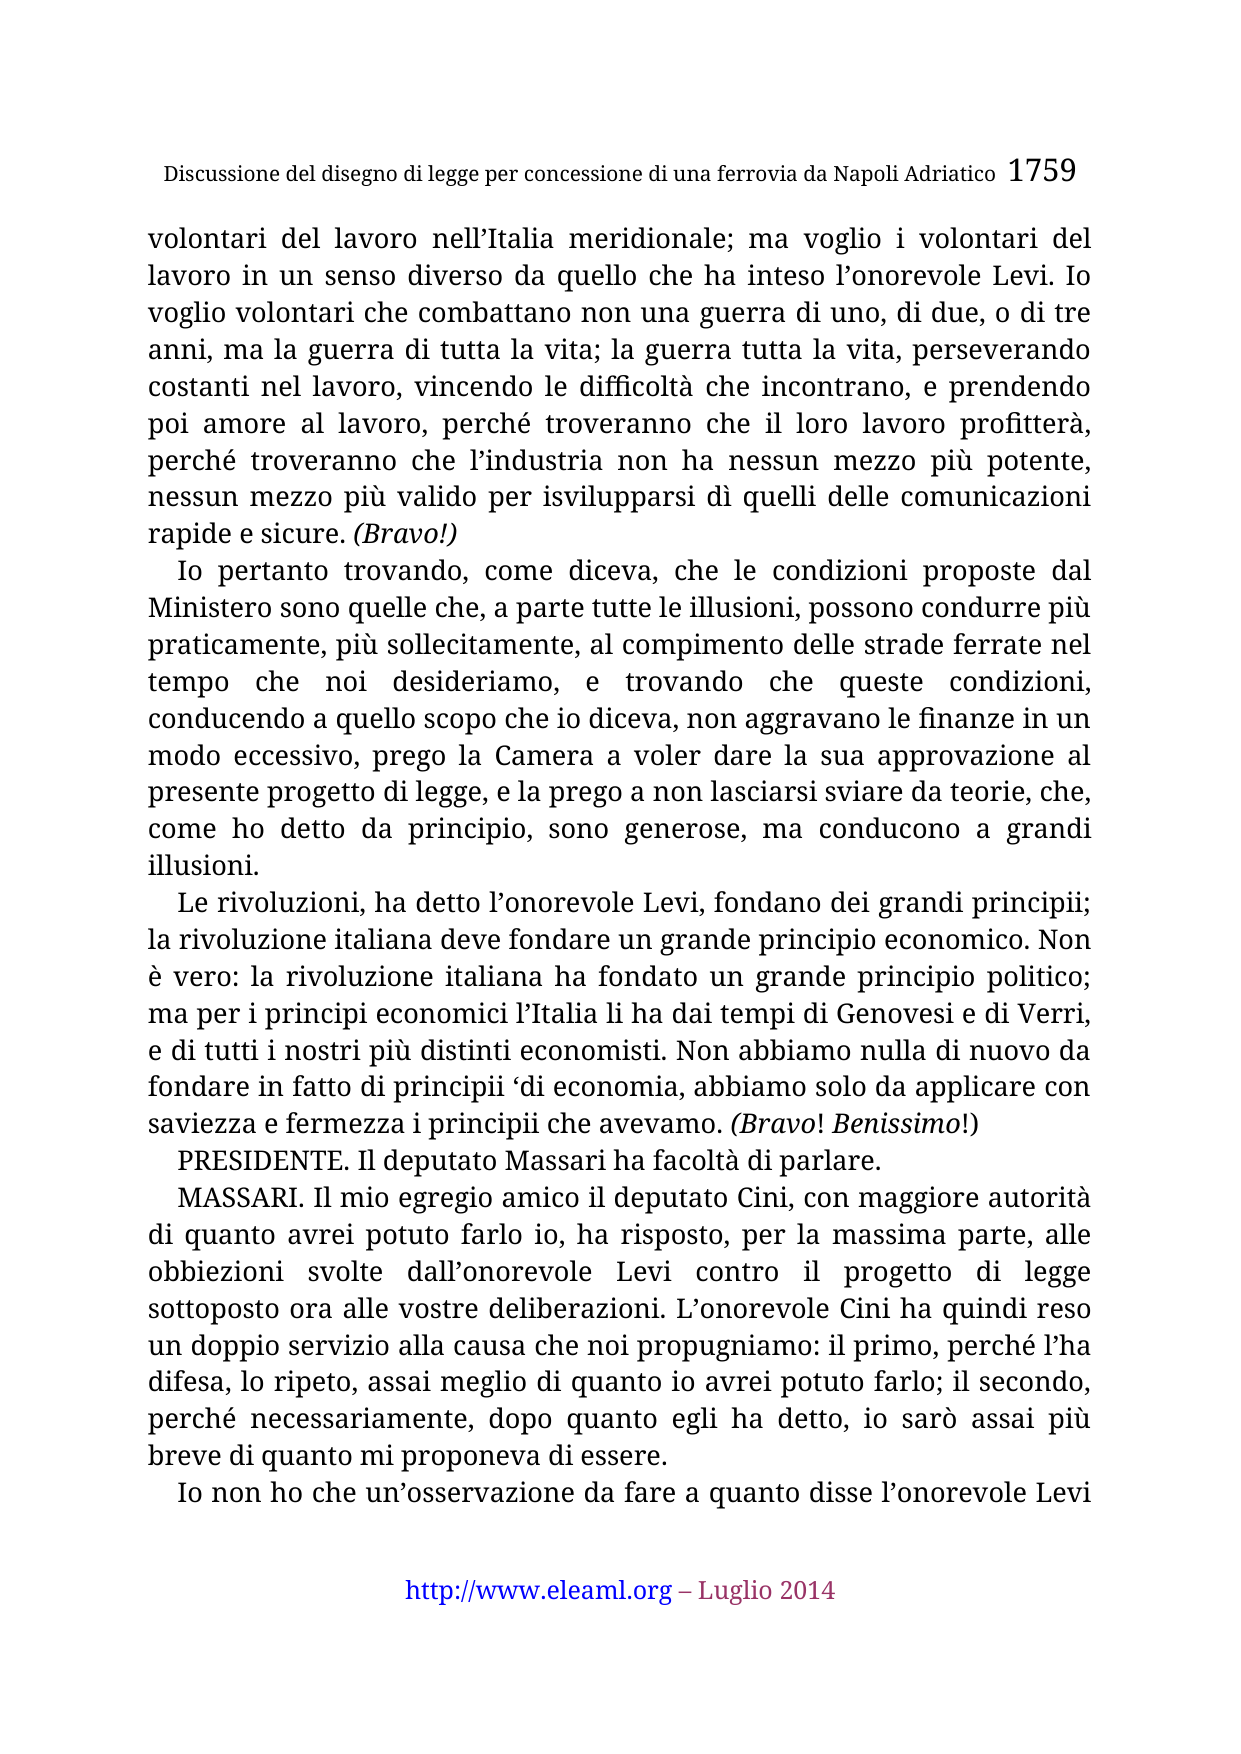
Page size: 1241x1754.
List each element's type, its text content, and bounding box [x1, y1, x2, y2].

text volontari del lavoro nell’Italia meridionale; ma voglio i volontari del lavoro in un senso diverso da quello che ha inteso l’onorevole Levi. Io voglio volontari che combattano non una guerra di uno, di due, o di tre anni, ma la guerra di tutta la vita; la guerra tutta la vita, perseverando costanti nel lavoro, vincendo le difficoltà che incontrano, e prendendo poi amore al lavoro, perché troveranno che il loro lavoro profitterà, perché troveranno che l’industria non ha nessun mezzo più potente, nessun mezzo più valido per isvilupparsi dì quelli delle comunicazioni rapide e sicure. (Bravo!) [148, 220, 1093, 552]
text MASSARI. Il mio egregio amico il deputato Cini, con maggiore autorità di quanto avrei potuto farlo io, ha risposto, per la massima parte, alle obbiezioni svolte dall’onorevole Levi contro il progetto di legge sottoposto ora alle vostre deliberazioni. L’onorevole Cini ha quindi reso un doppio servizio alla causa che noi propugniamo: il primo, perché l’ha difesa, lo ripeto, assai meglio di quanto io avrei potuto farlo; il secondo, perché necessariamente, dopo quanto egli ha detto, io sarò assai più breve di quanto mi proponeva di essere. [148, 1178, 1093, 1473]
text PRESIDENTE. Il deputato Massari ha facoltà di parlare. [148, 1142, 1093, 1178]
text Io non ho che un’osservazione da fare a quanto disse l’onorevole Levi [148, 1473, 1093, 1510]
text Io pertanto trovando, come diceva, che le condizioni proposte dal Ministero sono quelle che, a parte tutte le illusioni, possono condurre più praticamente, più sollecitamente, al compimento delle strade ferrate nel tempo che noi desideriamo, e trovando che queste condizioni, conducendo a quello scopo che io diceva, non aggravano le finanze in un modo eccessivo, prego la Camera a voler dare la sua approvazione al presente progetto di legge, e la prego a non lasciarsi sviare da teorie, che, come ho detto da principio, sono generose, ma conducono a grandi illusioni. [148, 552, 1093, 883]
text Le rivoluzioni, ha detto l’onorevole Levi, fondano dei grandi principii; la rivoluzione italiana deve fondare un grande principio economico. Non è vero: la rivoluzione italiana ha fondato un grande principio politico; ma per i principi economici l’Italia li ha dai tempi di Genovesi e di Verri, e di tutti i nostri più distinti economisti. Non abbiamo nulla di nuovo da fondare in fatto di principii ‘di economia, abbiamo solo da applicare con saviezza e fermezza i principii che avevamo. (Bravo! Benissimo!) [148, 883, 1093, 1142]
